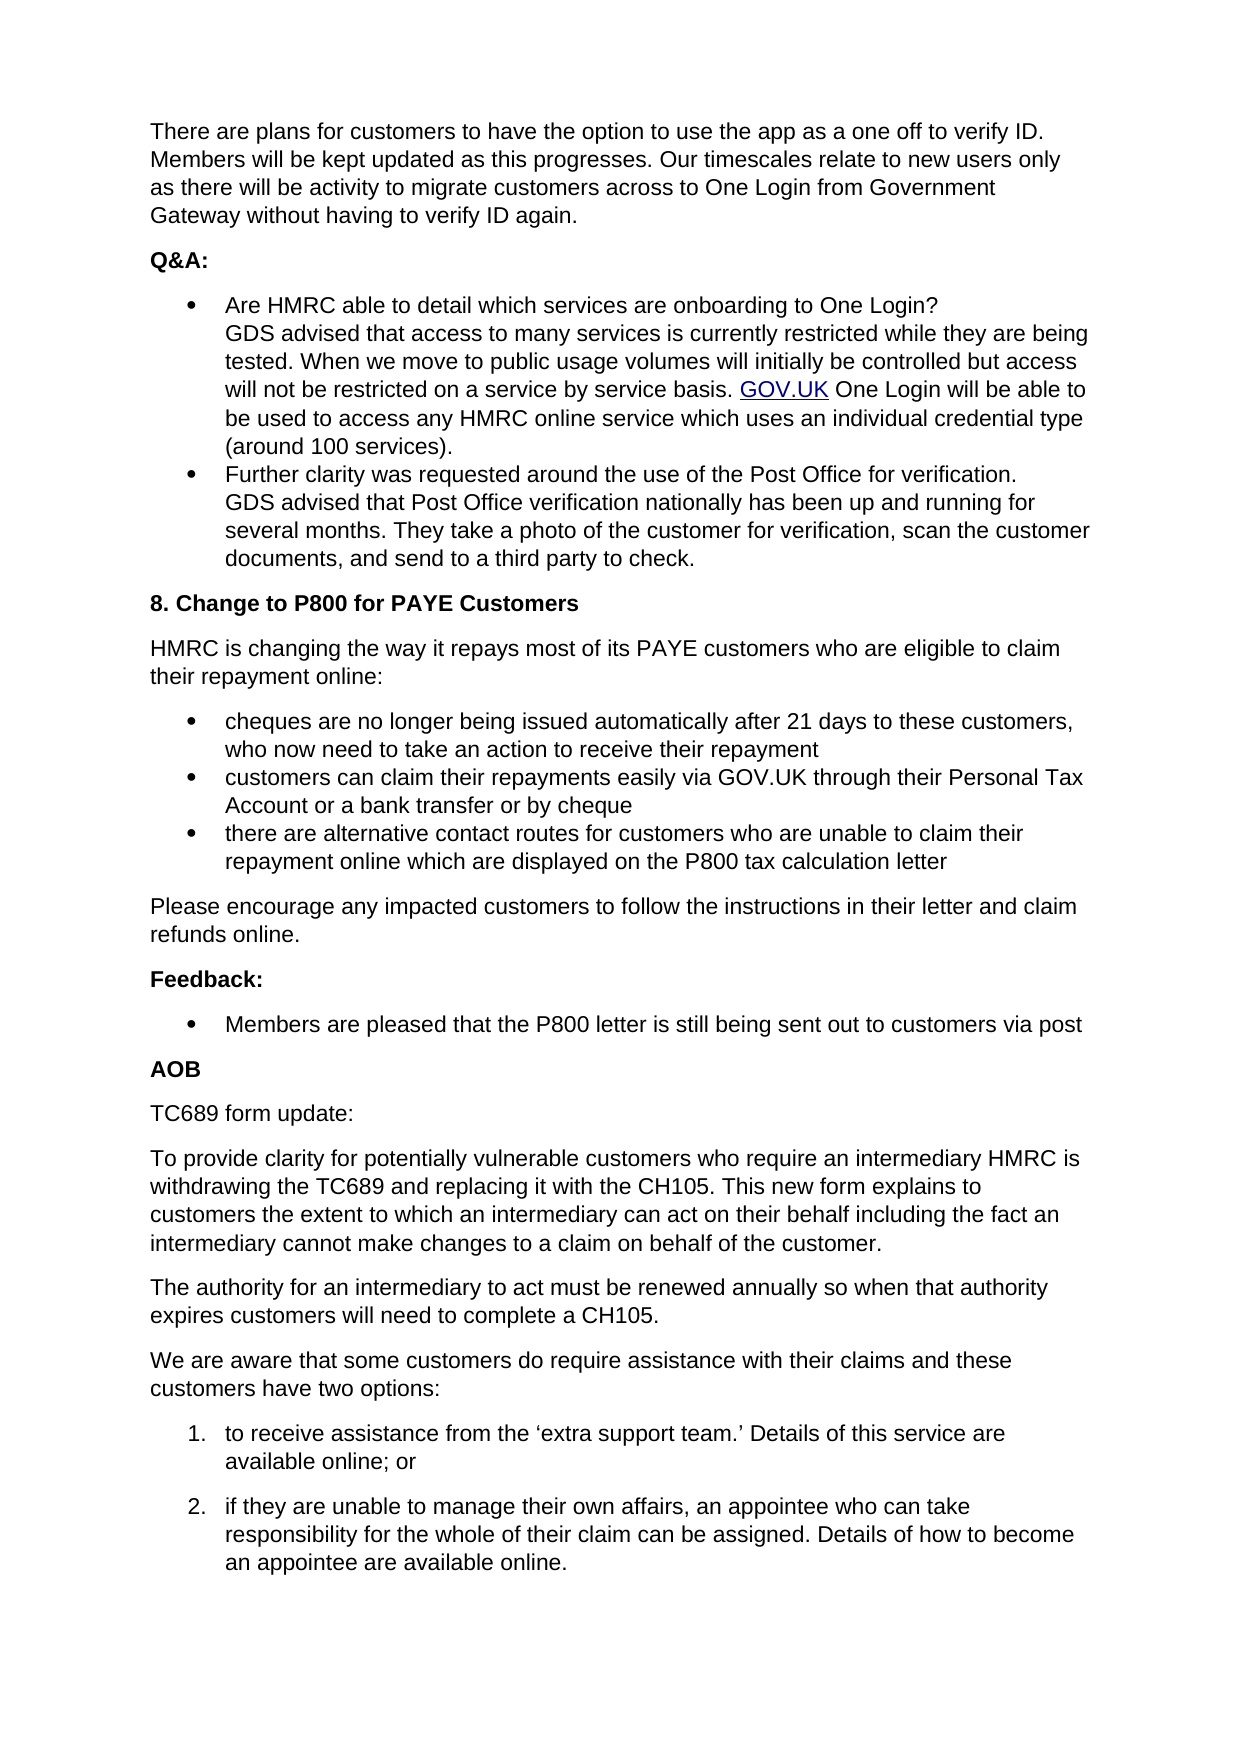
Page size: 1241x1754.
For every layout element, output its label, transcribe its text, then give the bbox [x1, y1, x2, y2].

text To provide clarity for potentially vulnerable customers who require an intermediary HMRC is withdrawing the TC689 and replacing it with the CH105. This new form explains to customers the extent to which an intermediary can act on their behalf including the fact an intermediary cannot make changes to a claim on behalf of the customer. [150, 1145, 1090, 1256]
text TC689 form update: [150, 1100, 1090, 1127]
text The authority for an intermediary to act must be renewed annually so when that authority expires customers will need to complete a CH105. [150, 1274, 1090, 1329]
list GDS advised that Post Office verification nationally has been up and running for several months. They take a photo of the customer for verification, scan the customer documents, and send to a third party to check. [225, 489, 1090, 572]
list Members are pleased that the P800 letter is still being sent out to customers via post [187, 1011, 1090, 1037]
list to receive assistance from the ‘extra support team.’ Details of this service are available online; or [187, 1420, 1090, 1475]
text Feedback: [150, 966, 1090, 992]
text We are aware that some customers do require assistance with their claims and these customers have two options: [150, 1347, 1090, 1402]
text Please encourage any impacted customers to follow the instructions in their letter and claim refunds online. [150, 893, 1090, 948]
text AOB [150, 1056, 1090, 1082]
list if they are unable to manage their own affairs, an appointee who can take responsibility for the whole of their claim can be assigned. Details of how to become an appointee are available online. [187, 1493, 1090, 1576]
text HMRC is changing the way it repays most of its PAYE customers who are eligible to claim their repayment online: [150, 635, 1090, 689]
text 8. Change to P800 for PAYE Customers [150, 590, 1090, 616]
list customers can claim their repayments easily via GOV.UK through their Personal Tax Account or a bank transfer or by cheque [187, 764, 1090, 818]
list Further clarity was requested around the use of the Post Office for verification. [187, 461, 1090, 487]
text Q&A: [150, 247, 1090, 274]
list GDS advised that access to many services is currently restricted while they are being tested. When we move to public usage volumes will initially be controlled but access will not be restricted on a service by service basis. GOV.UK One Login will be able to be used to access any HMRC online service which uses an individual credential type (around 100 services). [225, 320, 1090, 459]
list cheques are no longer being issued automatically after 21 days to these customers, who now need to take an action to receive their repayment [187, 708, 1090, 762]
text There are plans for customers to have the option to use the app as a one off to verify ID. Members will be kept updated as this progresses. Our timescales relate to new users only as there will be activity to migrate customers across to One Login from Government Gateway without having to verify ID again. [150, 118, 1090, 229]
list there are alternative contact routes for customers who are unable to claim their repayment online which are displayed on the P800 tax calculation letter [187, 820, 1090, 875]
list Are HMRC able to detail which services are onboarding to One Login? [187, 292, 1090, 318]
